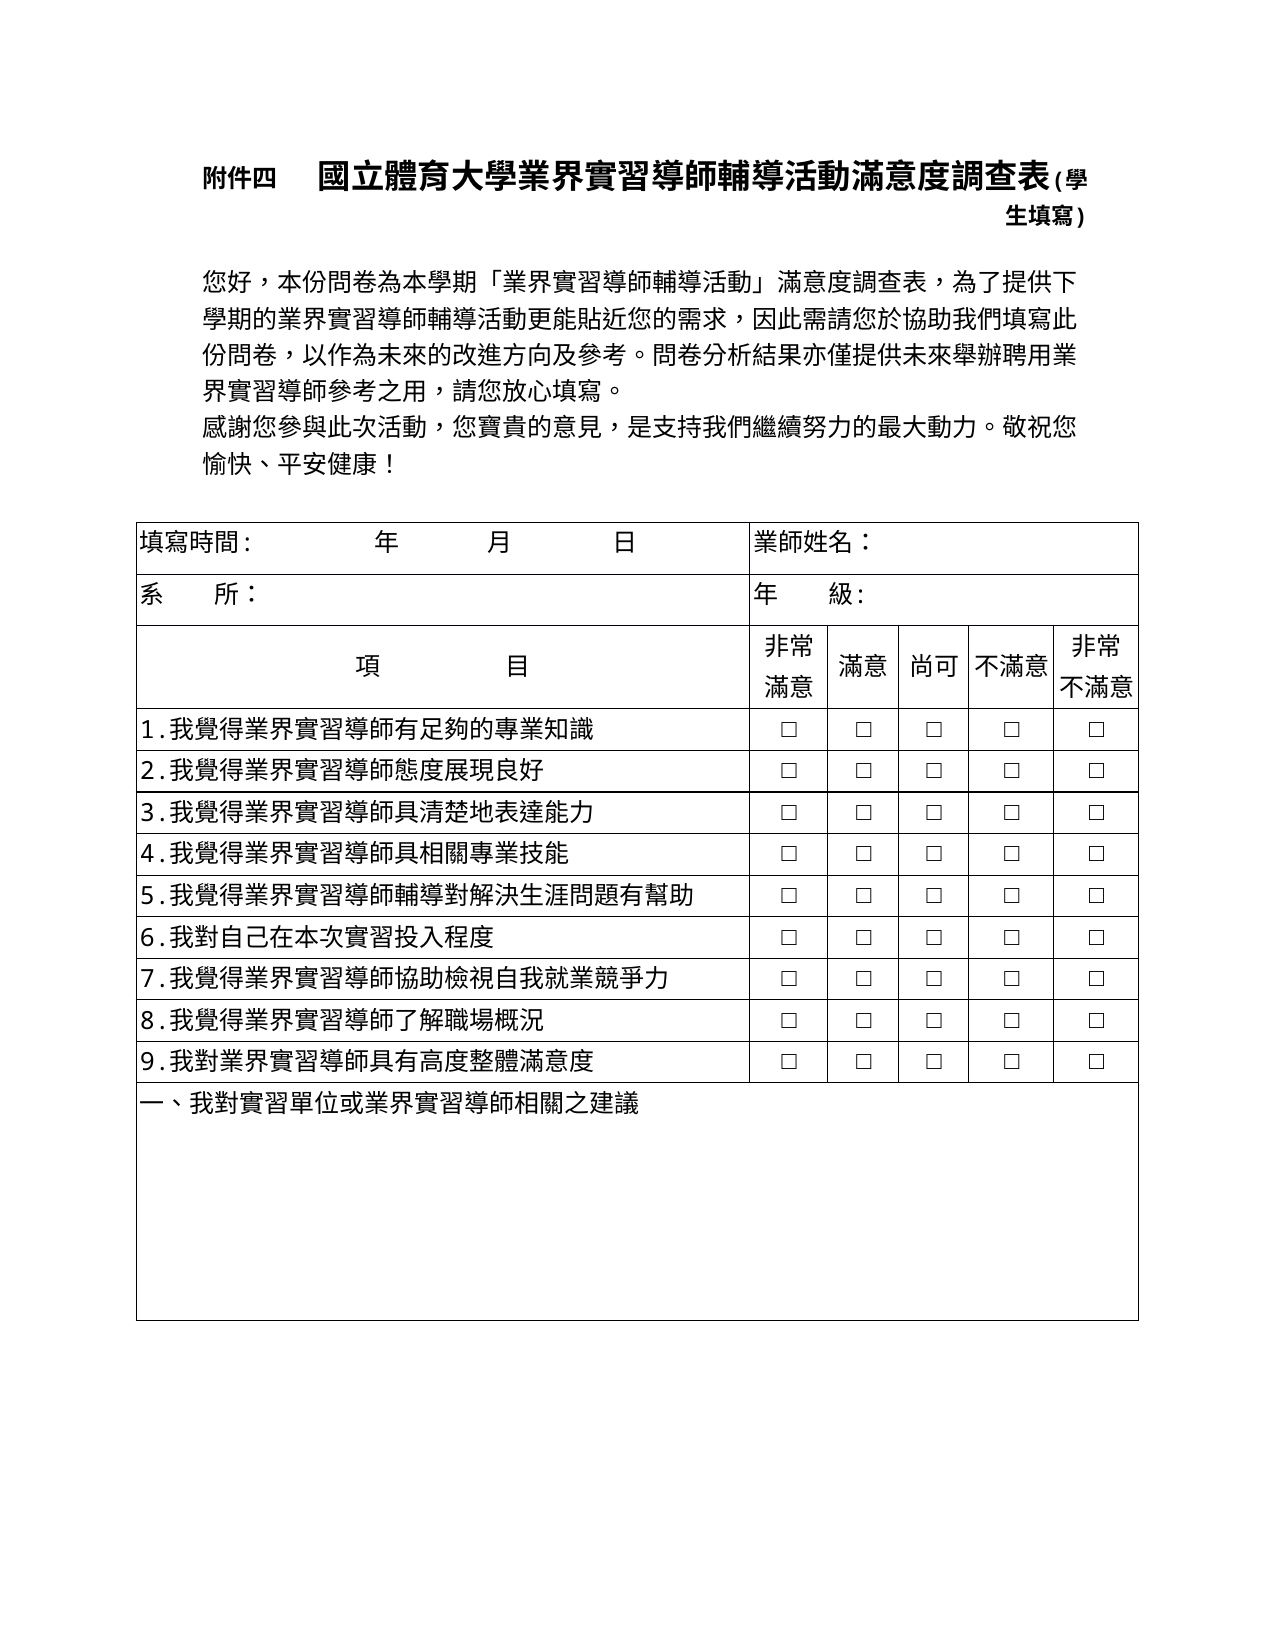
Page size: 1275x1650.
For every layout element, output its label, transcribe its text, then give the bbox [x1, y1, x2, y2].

table_cell □ [750, 1000, 827, 1041]
table_cell □ [1054, 959, 1138, 999]
table_cell □ [969, 751, 1053, 791]
table_cell □ [899, 959, 968, 999]
table_cell □ [750, 751, 827, 791]
table_cell □ [1054, 834, 1138, 874]
table_cell 不滿意 [969, 626, 1053, 708]
table_cell □ [750, 793, 827, 833]
table_cell 1.我覺得業界實習導師有足夠的專業知識 [137, 709, 749, 750]
table_cell □ [969, 709, 1053, 750]
table_cell □ [899, 1042, 968, 1082]
table_cell □ [1054, 709, 1138, 750]
table_cell 7.我覺得業界實習導師協助檢視自我就業競爭力 [137, 959, 749, 999]
table_cell □ [899, 876, 968, 916]
table_cell □ [1054, 793, 1138, 833]
table_cell 非常 不滿意 [1054, 626, 1138, 708]
table_cell 5.我覺得業界實習導師輔導對解決生涯問題有幫助 [137, 876, 749, 916]
table_cell 年 級: [750, 575, 1138, 625]
table_cell 尚可 [899, 626, 968, 708]
table_cell □ [899, 793, 968, 833]
table_cell □ [750, 834, 827, 874]
table_cell 系 所： [137, 575, 749, 625]
table_cell □ [969, 834, 1053, 874]
table_cell □ [969, 917, 1053, 958]
table_cell 滿意 [828, 626, 898, 708]
table_cell 9.我對業界實習導師具有高度整體滿意度 [137, 1042, 749, 1082]
table_header 業師姓名： [750, 523, 1138, 573]
table_cell 非常 滿意 [750, 626, 827, 708]
text 附件四 [202, 159, 280, 195]
text 您好，本份問卷為本學期「業界實習導師輔導活動」滿意度調查表，為了提供下學期的業界實習導師輔導活動更能貼近您的需求，因此需請您於協助我們填寫此份問卷，以作為未來的改進方向及參考。問卷分析結果亦僅提供未來舉辦聘用業界實習導師參考之用，請您放心填寫。 [202, 263, 1087, 408]
table_cell □ [828, 876, 898, 916]
table_cell 3.我覺得業界實習導師具清楚地表達能力 [137, 793, 749, 833]
table_cell 6.我對自己在本次實習投入程度 [137, 917, 749, 958]
table_cell □ [1054, 1042, 1138, 1082]
table_cell □ [828, 793, 898, 833]
table_cell □ [750, 917, 827, 958]
table_cell □ [1054, 917, 1138, 958]
table_cell □ [828, 1042, 898, 1082]
table_cell 4.我覺得業界實習導師具相關專業技能 [137, 834, 749, 874]
table_header 填寫時間: 年 月 日 [137, 523, 749, 573]
table_cell □ [828, 1000, 898, 1041]
table_cell □ [828, 917, 898, 958]
table_cell □ [969, 959, 1053, 999]
table_cell □ [899, 834, 968, 874]
table_cell □ [969, 1042, 1053, 1082]
table_cell □ [1054, 876, 1138, 916]
table_cell □ [750, 876, 827, 916]
table_cell □ [969, 876, 1053, 916]
table_cell □ [899, 1000, 968, 1041]
table_cell □ [828, 751, 898, 791]
table_cell □ [750, 959, 827, 999]
table_cell □ [899, 751, 968, 791]
table_cell 2.我覺得業界實習導師態度展現良好 [137, 751, 749, 791]
table_cell □ [750, 709, 827, 750]
text 國立體育大學業界實習導師輔導活動滿意度調查表(學生填寫) [187, 150, 1087, 232]
text 感謝您參與此次活動，您寶貴的意見，是支持我們繼續努力的最大動力。敬祝您愉快、平安健康！ [202, 408, 1086, 480]
table_cell □ [750, 1042, 827, 1082]
table_cell □ [969, 1000, 1053, 1041]
table_cell 8.我覺得業界實習導師了解職場概況 [137, 1000, 749, 1041]
table_cell □ [828, 709, 898, 750]
table_cell □ [1054, 751, 1138, 791]
table_cell □ [828, 959, 898, 999]
table_cell □ [1054, 1000, 1138, 1041]
table_cell 一、我對實習單位或業界實習導師相關之建議 [137, 1083, 1138, 1320]
table_cell 項 目 [137, 626, 749, 708]
table_cell □ [969, 793, 1053, 833]
table_cell □ [899, 709, 968, 750]
table_cell □ [828, 834, 898, 874]
table_cell □ [899, 917, 968, 958]
